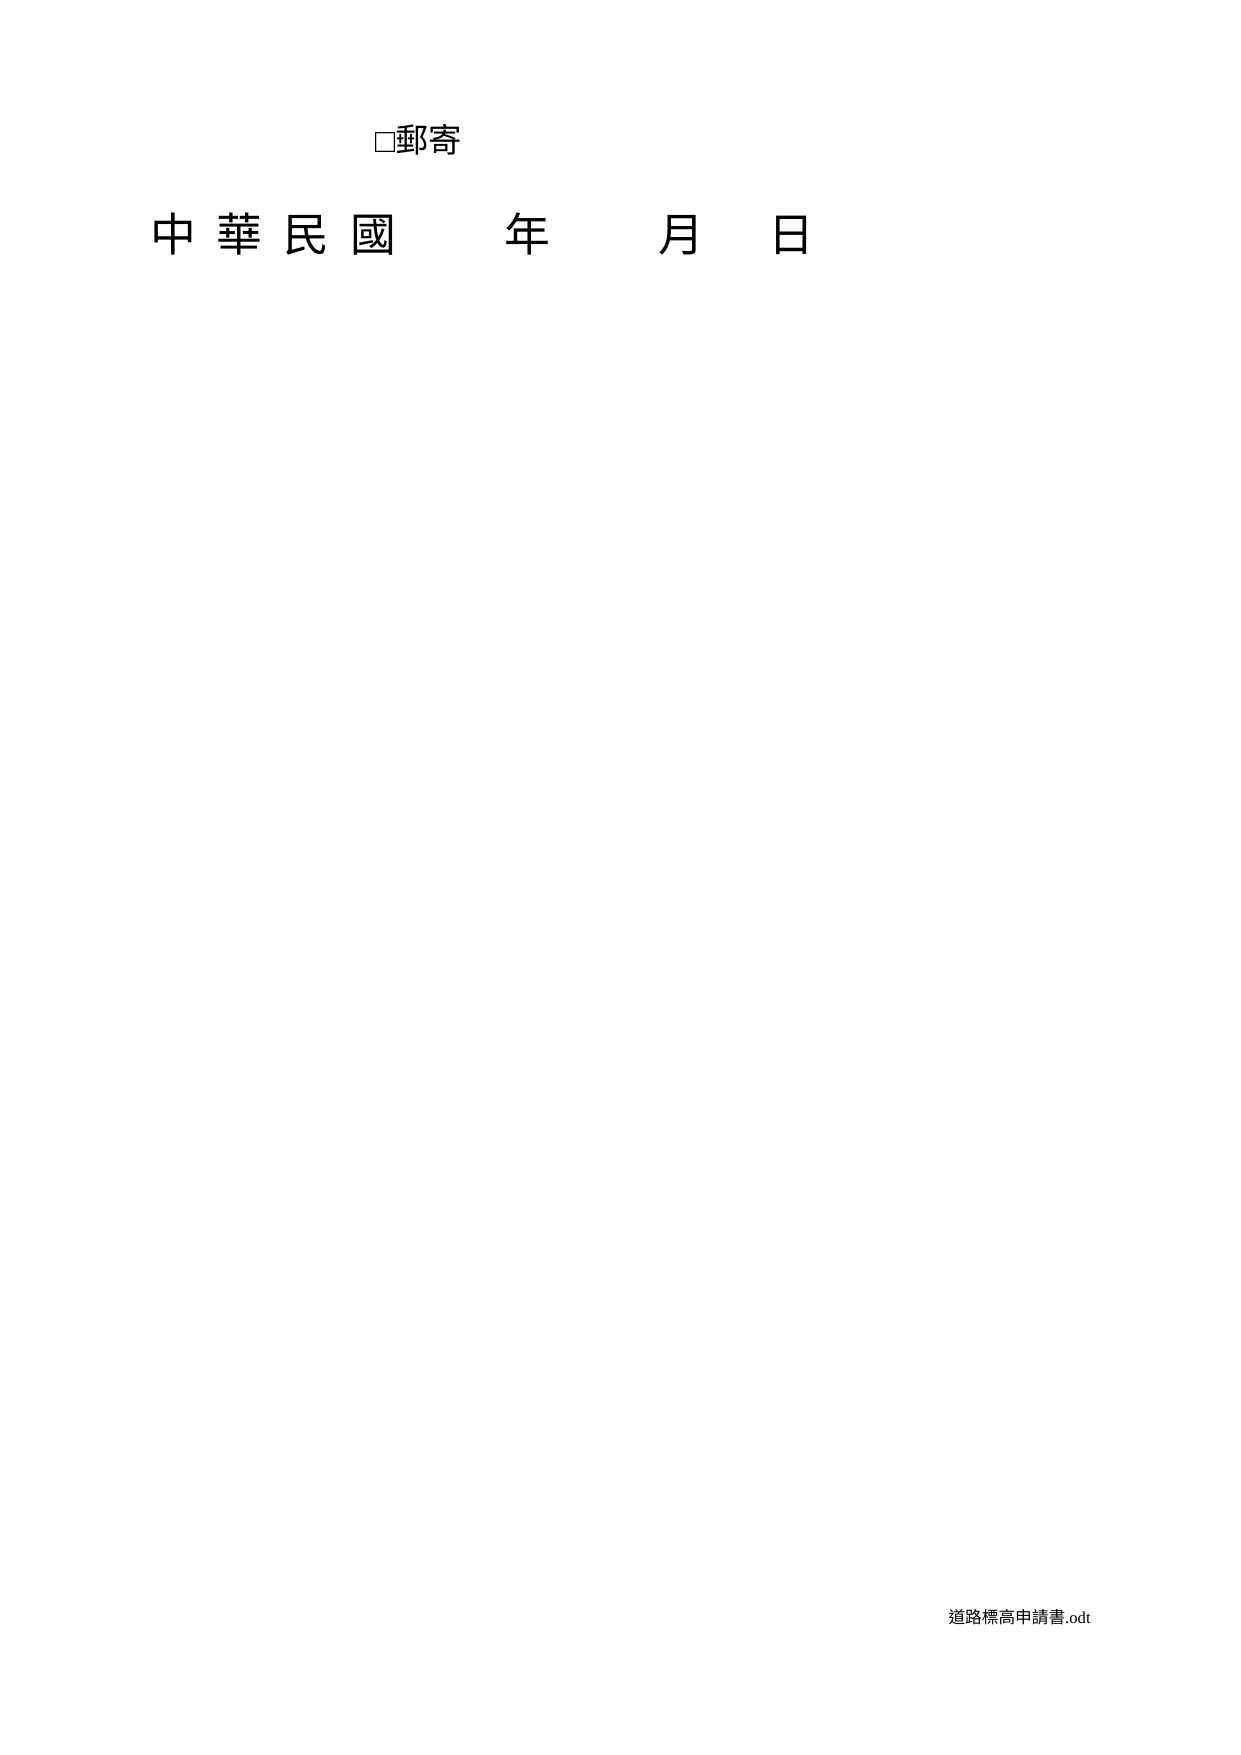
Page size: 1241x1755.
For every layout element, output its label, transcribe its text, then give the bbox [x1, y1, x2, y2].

text 中華民國 年 月 日 [150, 159, 1090, 284]
text □郵寄 [375, 96, 1090, 159]
